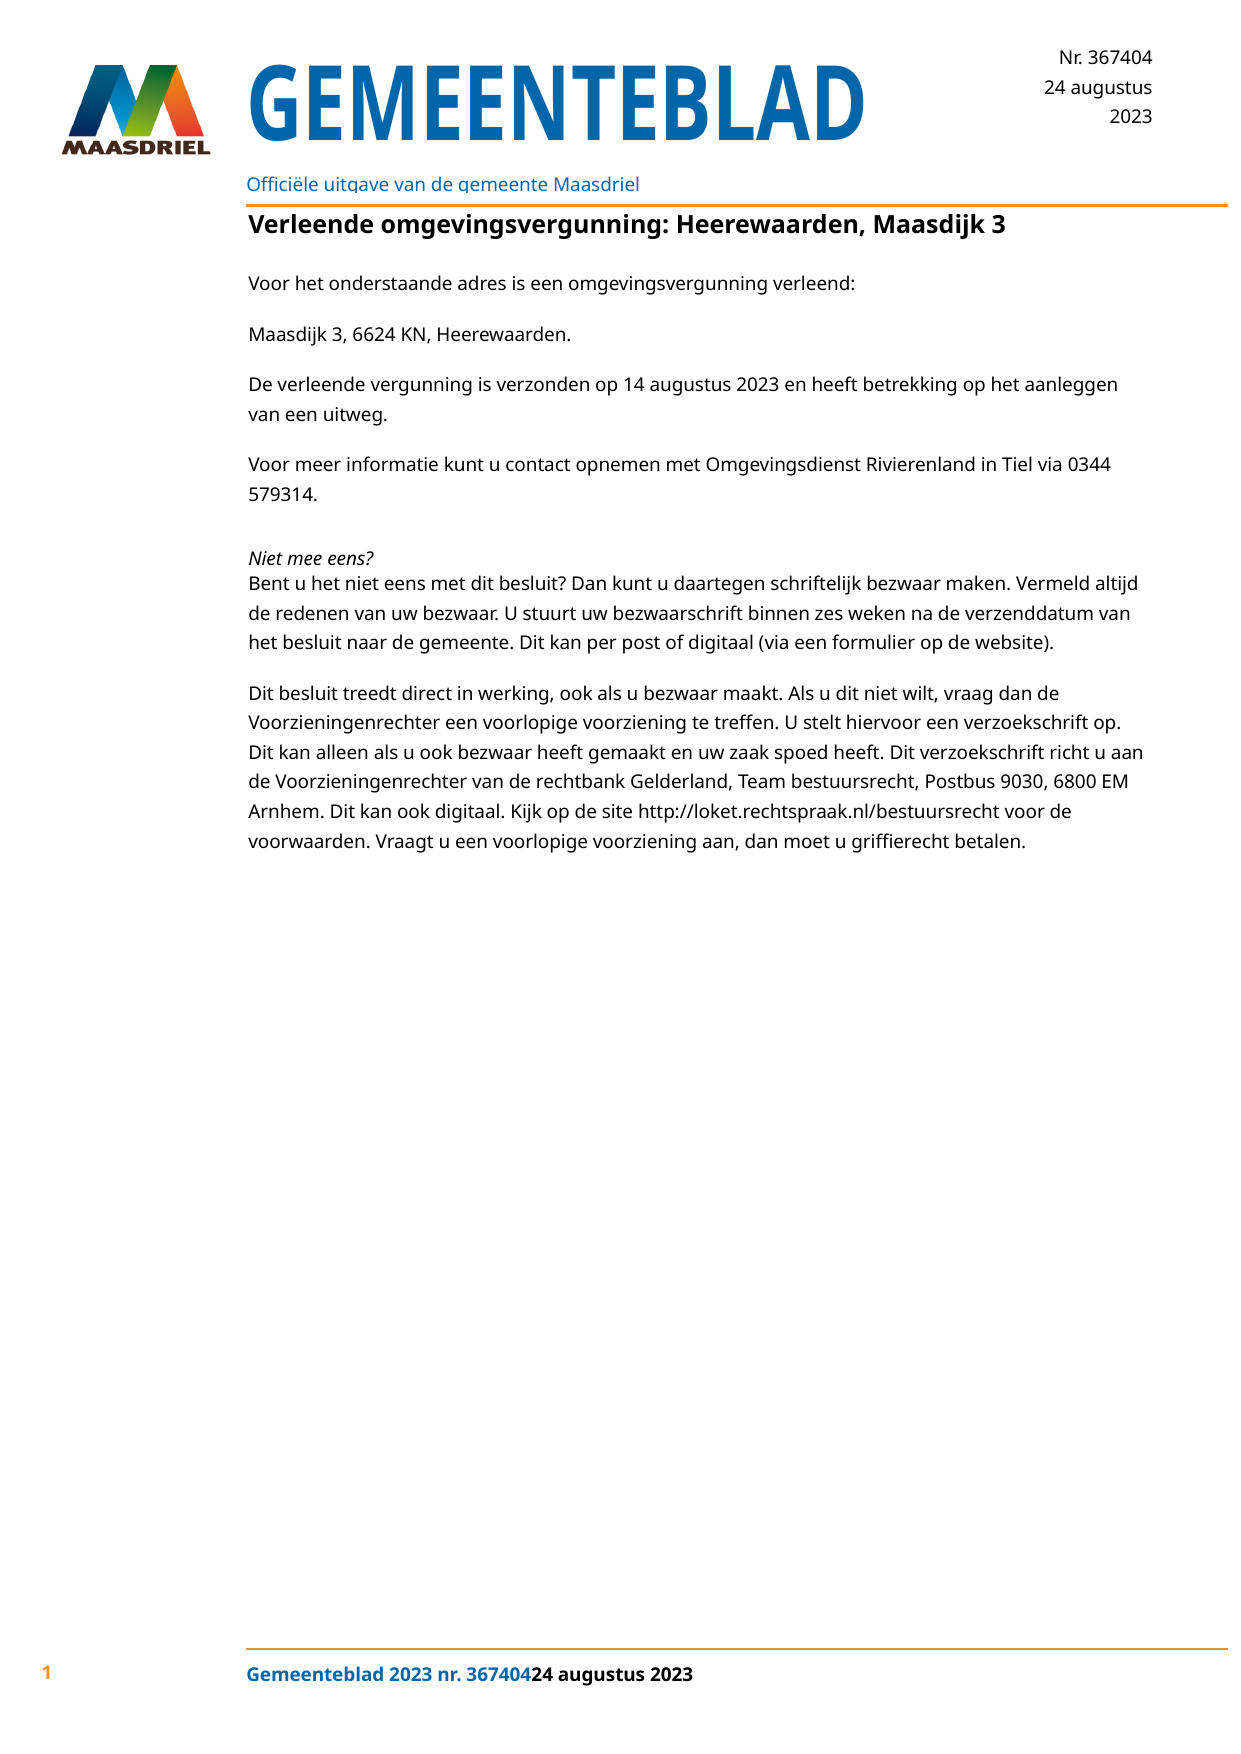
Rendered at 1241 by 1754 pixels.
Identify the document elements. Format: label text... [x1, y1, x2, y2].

text Voor meer informatie kunt u contact opnemen met Omgevingsdienst Rivierenland in Tiel via 0344 579314. [248, 451, 1152, 506]
text Maasdijk 3, 6624 KN, Heerewaarden. [248, 321, 1152, 346]
text Niet mee eens? [248, 545, 1152, 570]
text De verleende vergunning is verzonden op 14 augustus 2023 en heeft betrekking op het aanleggen van een uitweg. [248, 371, 1152, 426]
text Dit besluit treedt direct in werking, ook als u bezwaar maakt. Als u dit niet wilt, vraag dan de Voorzieningenrechter een voorlopige voorziening te treffen. U stelt hiervoor een verzoekschrift op. Dit kan alleen als u ook bezwaar heeft gemaakt en uw zaak spoed heeft. Dit verzoekschrift richt u aan de Voorzieningenrechter van de rechtbank Gelderland, Team bestuursrecht, Postbus 9030, 6800 EM Arnhem. Dit kan ook digitaal. Kijk op de site http://loket.rechtspraak.nl/bestuursrecht voor de voorwaarden. Vraagt u een voorlopige voorziening aan, dan moet u griffierecht betalen. [248, 680, 1152, 854]
text Bent u het niet eens met dit besluit? Dan kunt u daartegen schriftelijk bezwaar maken. Vermeld altijd de redenen van uw bezwaar. U stuurt uw bezwaarschrift binnen zes weken na de verzenddatum van het besluit naar de gemeente. Dit kan per post of digitaal (via een formulier op de website). [248, 570, 1152, 655]
text Verleende omgevingsvergunning: Heerewaarden, Maasdijk 3 [248, 207, 1152, 241]
picture [41, 47, 231, 172]
text Voor het onderstaande adres is een omgevingsvergunning verleend: [248, 270, 1152, 296]
